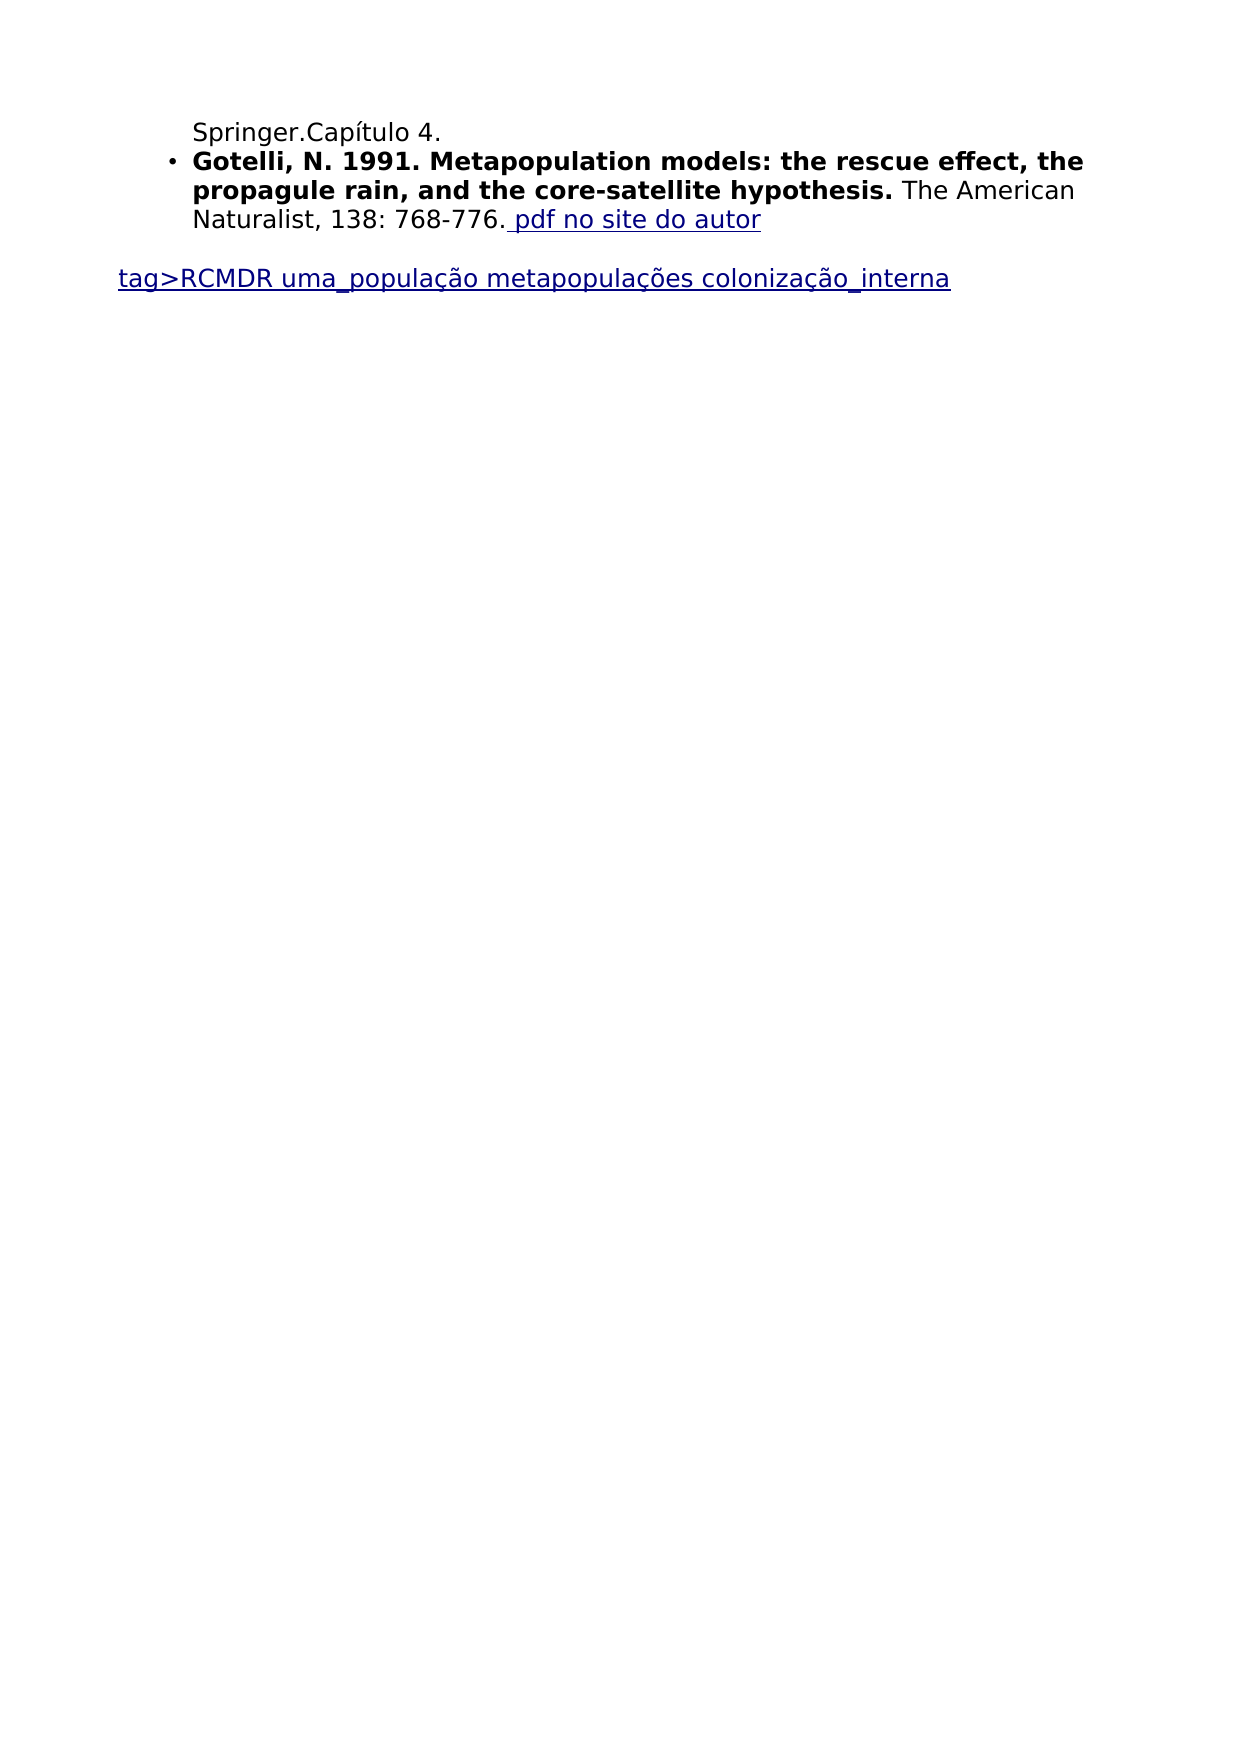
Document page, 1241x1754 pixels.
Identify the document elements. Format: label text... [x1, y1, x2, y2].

list Gotelli, N. 1991. Metapopulation models: the rescue effect, the propagule rain, and the core-satellite hypothesis. The American Naturalist, 138: 768-776. pdf no site do autor [177, 147, 1122, 235]
text tag>RCMDR uma_população metapopulações colonização_interna [118, 264, 1122, 293]
list Springer.Capítulo 4. [177, 118, 1122, 147]
